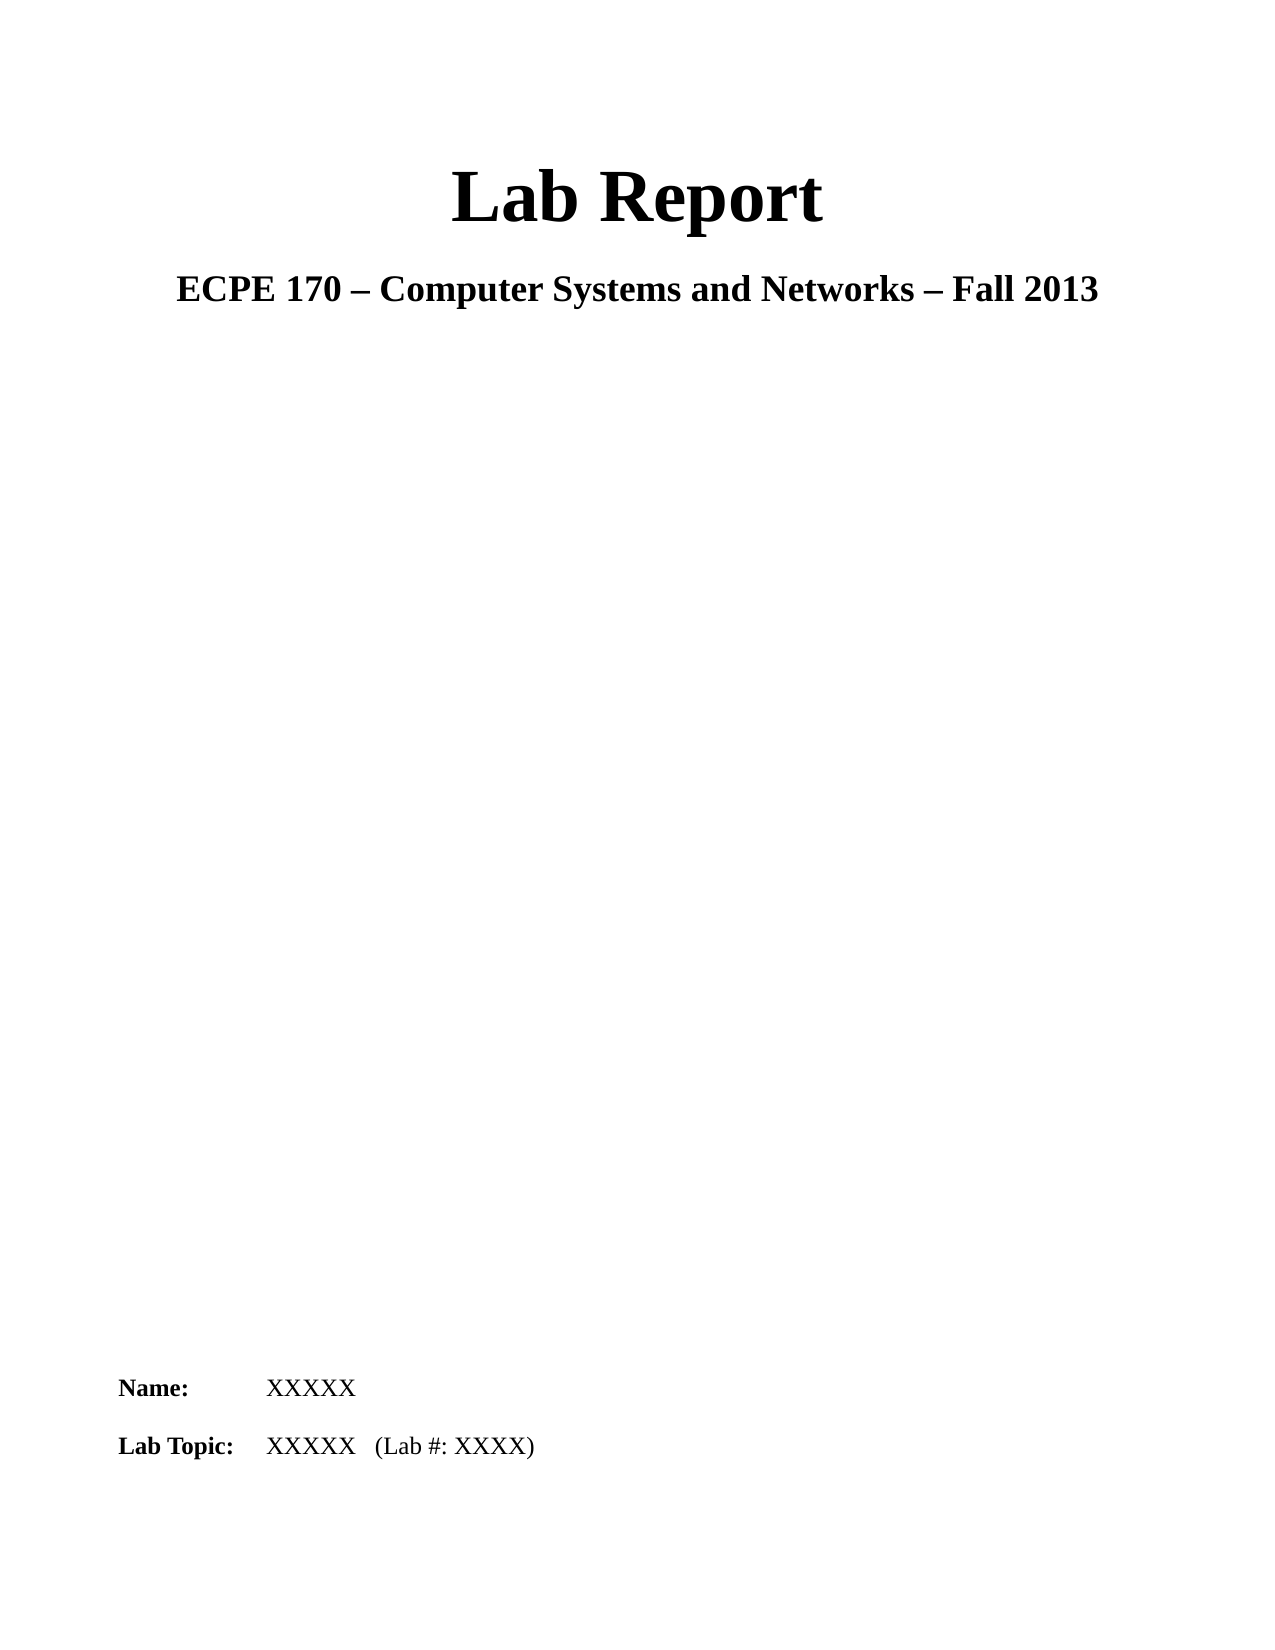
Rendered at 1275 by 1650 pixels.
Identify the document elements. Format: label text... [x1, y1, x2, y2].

text ECPE 170 – Computer Systems and Networks – Fall 2013 [118, 267, 1157, 310]
text Lab Report [118, 152, 1157, 238]
text Lab Topic: XXXXX (Lab #: XXXX) [118, 1431, 1157, 1460]
text Name: XXXXX [118, 1373, 1157, 1402]
